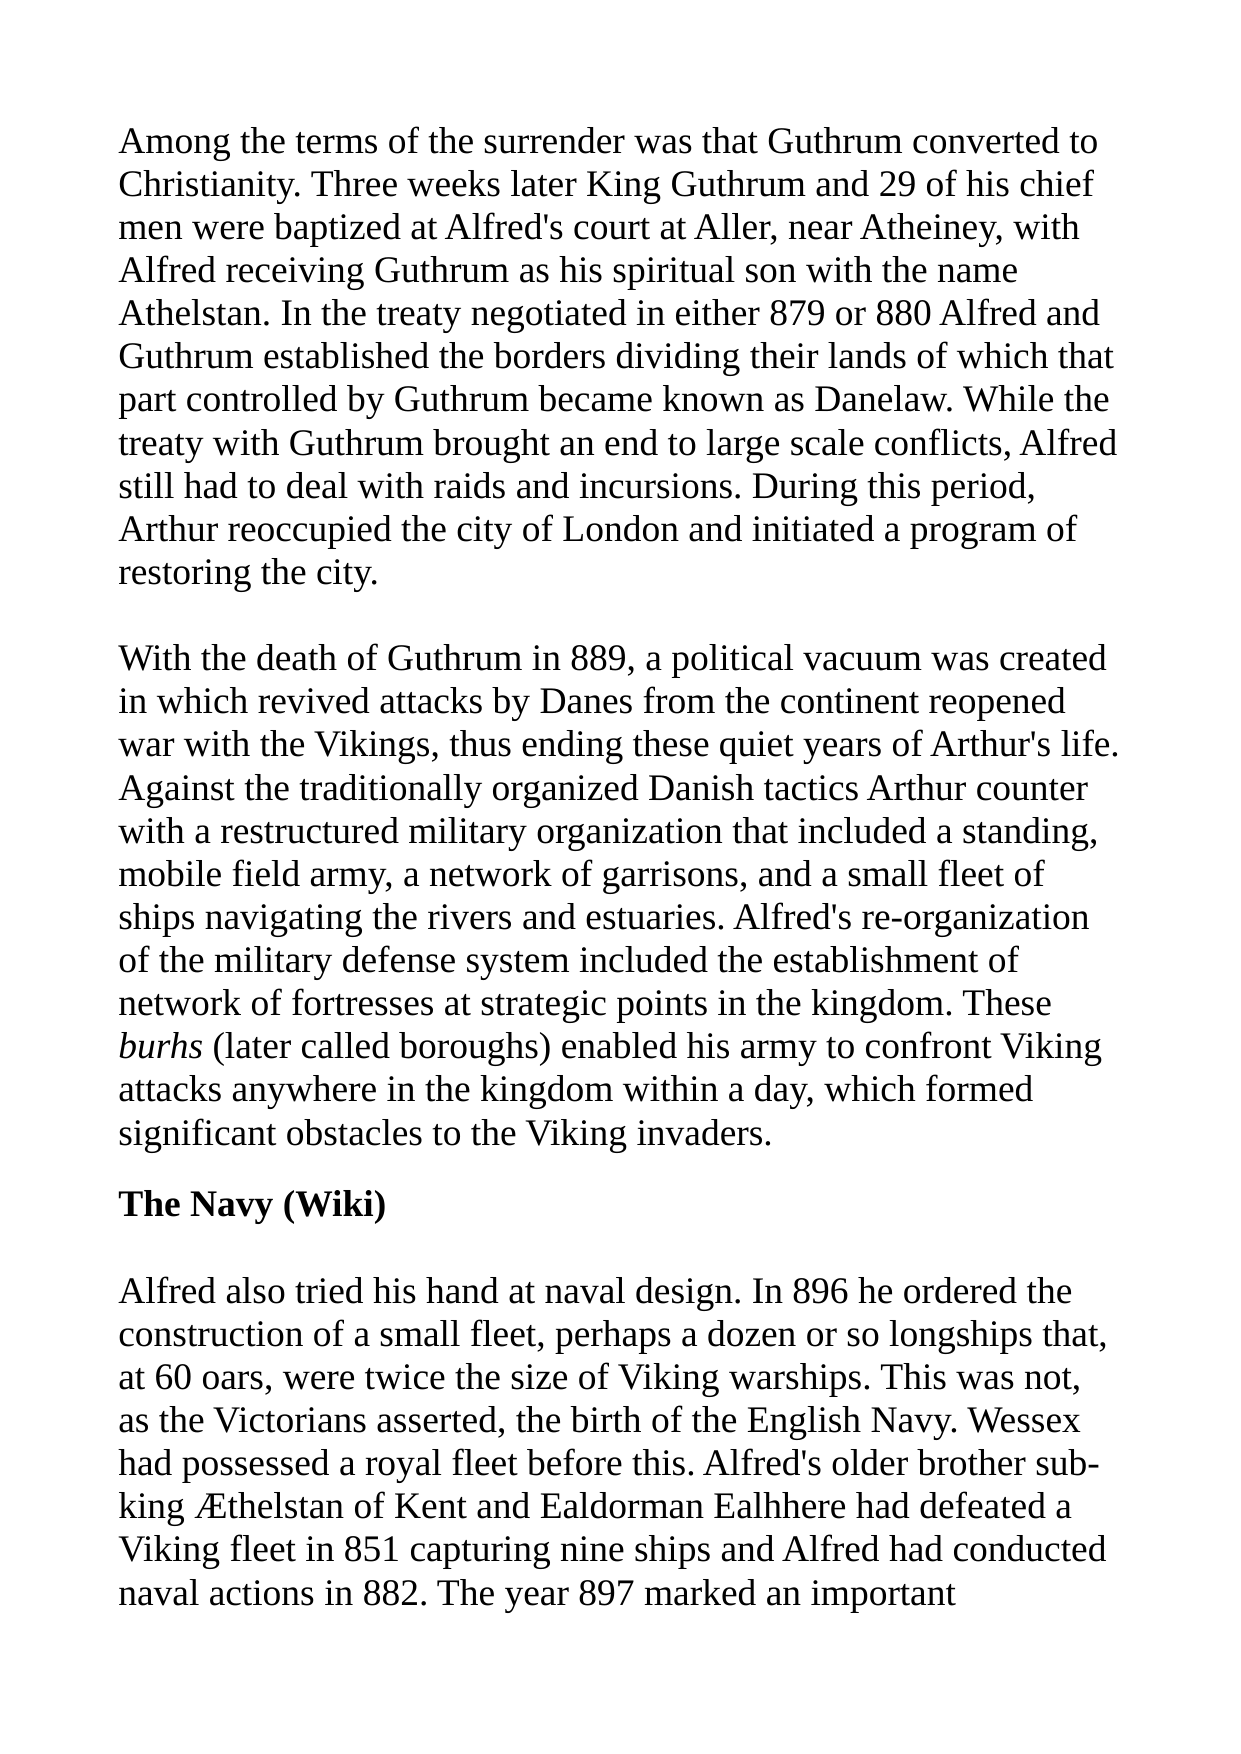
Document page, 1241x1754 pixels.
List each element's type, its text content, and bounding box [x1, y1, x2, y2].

text With the death of Guthrum in 889, a political vacuum was created in which revived attacks by Danes from the continent reopened war with the Vikings, thus ending these quiet years of Arthur's life. Against the traditionally organized Danish tactics Arthur counter with a restructured military organization that included a standing, mobile field army, a network of garrisons, and a small fleet of ships navigating the rivers and estuaries. Alfred's re-organization of the military defense system included the establishment of network of fortresses at strategic points in the kingdom. These burhs (later called boroughs) enabled his army to confront Viking attacks anywhere in the kingdom within a day, which formed significant obstacles to the Viking invaders. [118, 636, 1122, 1153]
text The Navy (Wiki) [118, 1182, 1122, 1225]
text Alfred also tried his hand at naval design. In 896 he ordered the construction of a small fleet, perhaps a dozen or so longships that, at 60 oars, were twice the size of Viking warships. This was not, as the Victorians asserted, the birth of the English Navy. Wessex had possessed a royal fleet before this. Alfred's older brother sub-king Æthelstan of Kent and Ealdorman Ealhhere had defeated a Viking fleet in 851 capturing nine ships and Alfred had conducted naval actions in 882. The year 897 marked an important [118, 1268, 1122, 1613]
text Among the terms of the surrender was that Guthrum converted to Christianity. Three weeks later King Guthrum and 29 of his chief men were baptized at Alfred's court at Aller, near Atheiney, with Alfred receiving Guthrum as his spiritual son with the name Athelstan. In the treaty negotiated in either 879 or 880 Alfred and Guthrum established the borders dividing their lands of which that part controlled by Guthrum became known as Danelaw. While the treaty with Guthrum brought an end to large scale conflicts, Alfred still had to deal with raids and incursions. During this period, Arthur reoccupied the city of London and initiated a program of restoring the city. [118, 118, 1122, 592]
